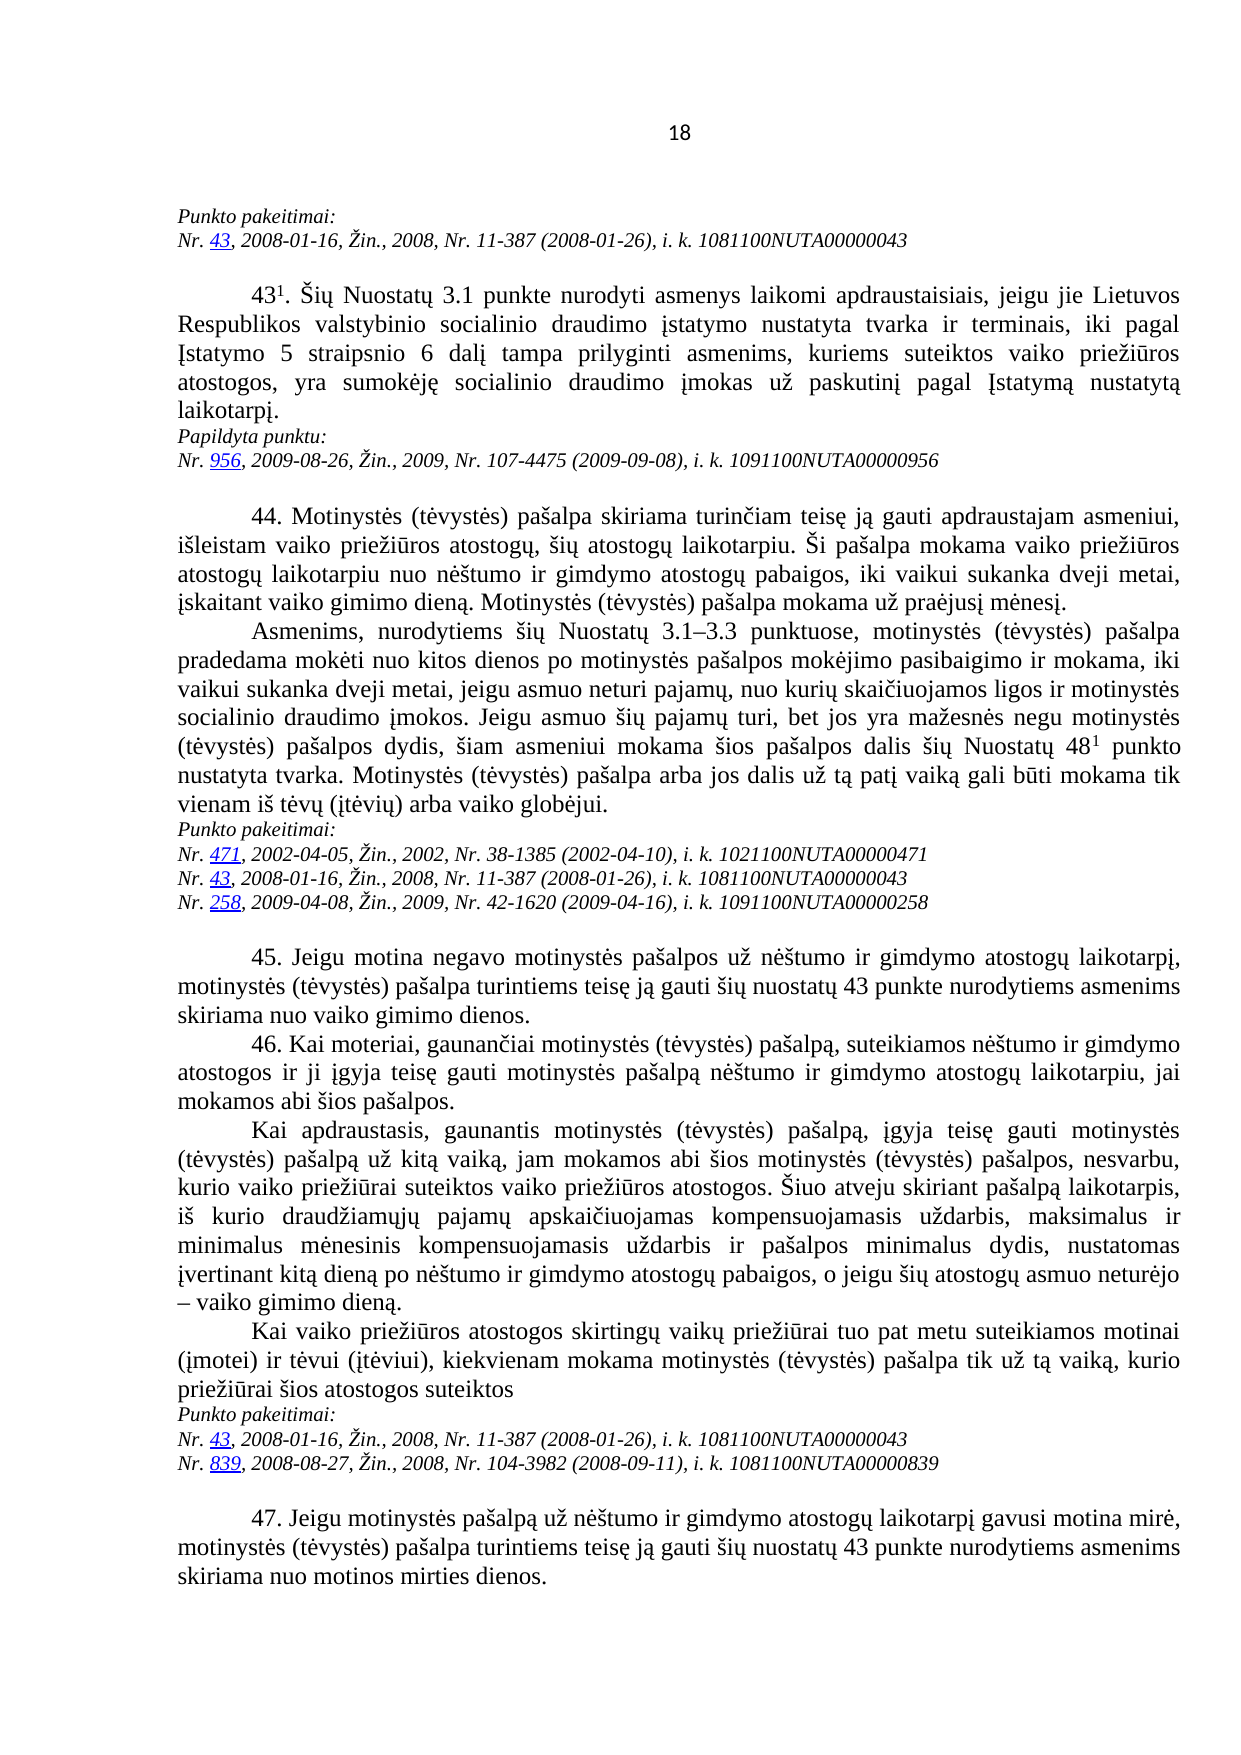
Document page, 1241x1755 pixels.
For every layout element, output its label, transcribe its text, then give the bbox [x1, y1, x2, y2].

text Punkto pakeitimai: [177, 1402, 1181, 1426]
text 45. Jeigu motina negavo motinystės pašalpos už nėštumo ir gimdymo atostogų laikotarpį, motinystės (tėvystės) pašalpa turintiems teisę ją gauti šių nuostatų 43 punkte nurodytiems asmenims skiriama nuo vaiko gimimo dienos. [177, 942, 1181, 1029]
text Nr. 43, 2008-01-16, Žin., 2008, Nr. 11-387 (2008-01-26), i. k. 1081100NUTA00000043 [177, 866, 1181, 889]
text Kai vaiko priežiūros atostogos skirtingų vaikų priežiūrai tuo pat metu suteikiamos motinai (įmotei) ir tėvui (įtėviui), kiekvienam mokama motinystės (tėvystės) pašalpa tik už tą vaiką, kurio priežiūrai šios atostogos suteiktos [177, 1316, 1181, 1402]
text Nr. 956, 2009-08-26, Žin., 2009, Nr. 107-4475 (2009-09-08), i. k. 1091100NUTA00000956 [177, 448, 1181, 472]
text Punkto pakeitimai: [177, 204, 1181, 228]
text Punkto pakeitimai: [177, 817, 1181, 841]
text 47. Jeigu motinystės pašalpą už nėštumo ir gimdymo atostogų laikotarpį gavusi motina mirė, motinystės (tėvystės) pašalpa turintiems teisę ją gauti šių nuostatų 43 punkte nurodytiems asmenims skiriama nuo motinos mirties dienos. [177, 1503, 1181, 1589]
text Nr. 43, 2008-01-16, Žin., 2008, Nr. 11-387 (2008-01-26), i. k. 1081100NUTA00000043 [177, 228, 1181, 252]
text Nr. 471, 2002-04-05, Žin., 2002, Nr. 38-1385 (2002-04-10), i. k. 1021100NUTA00000471 [177, 841, 1181, 866]
text 431. Šių Nuostatų 3.1 punkte nurodyti asmenys laikomi apdraustaisiais, jeigu jie Lietuvos Respublikos valstybinio socialinio draudimo įstatymo nustatyta tvarka ir terminais, iki pagal Įstatymo 5 straipsnio 6 dalį tampa prilyginti asmenims, kuriems suteiktos vaiko priežiūros atostogos, yra sumokėję socialinio draudimo įmokas už paskutinį pagal Įstatymą nustatytą laikotarpį. [177, 281, 1181, 424]
text Kai apdraustasis, gaunantis motinystės (tėvystės) pašalpą, įgyja teisę gauti motinystės (tėvystės) pašalpą už kitą vaiką, jam mokamos abi šios motinystės (tėvystės) pašalpos, nesvarbu, kurio vaiko priežiūrai suteiktos vaiko priežiūros atostogos. Šiuo atveju skiriant pašalpą laikotarpis, iš kurio draudžiamųjų pajamų apskaičiuojamas kompensuojamasis uždarbis, maksimalus ir minimalus mėnesinis kompensuojamasis uždarbis ir pašalpos minimalus dydis, nustatomas įvertinant kitą dieną po nėštumo ir gimdymo atostogų pabaigos, o jeigu šių atostogų asmuo neturėjo – vaiko gimimo dieną. [177, 1115, 1181, 1316]
text 44. Motinystės (tėvystės) pašalpa skiriama turinčiam teisę ją gauti apdraustajam asmeniui, išleistam vaiko priežiūros atostogų, šių atostogų laikotarpiu. Ši pašalpa mokama vaiko priežiūros atostogų laikotarpiu nuo nėštumo ir gimdymo atostogų pabaigos, iki vaikui sukanka dveji metai, įskaitant vaiko gimimo dieną. Motinystės (tėvystės) pašalpa mokama už praėjusį mėnesį. [177, 501, 1181, 616]
text Papildyta punktu: [177, 424, 1181, 448]
text Asmenims, nurodytiems šių Nuostatų 3.1–3.3 punktuose, motinystės (tėvystės) pašalpa pradedama mokėti nuo kitos dienos po motinystės pašalpos mokėjimo pasibaigimo ir mokama, iki vaikui sukanka dveji metai, jeigu asmuo neturi pajamų, nuo kurių skaičiuojamos ligos ir motinystės socialinio draudimo įmokos. Jeigu asmuo šių pajamų turi, bet jos yra mažesnės negu motinystės (tėvystės) pašalpos dydis, šiam asmeniui mokama šios pašalpos dalis šių Nuostatų 481 punkto nustatyta tvarka. Motinystės (tėvystės) pašalpa arba jos dalis už tą patį vaiką gali būti mokama tik vienam iš tėvų (įtėvių) arba vaiko globėjui. [177, 616, 1181, 817]
text Nr. 43, 2008-01-16, Žin., 2008, Nr. 11-387 (2008-01-26), i. k. 1081100NUTA00000043 [177, 1426, 1181, 1451]
text Nr. 258, 2009-04-08, Žin., 2009, Nr. 42-1620 (2009-04-16), i. k. 1091100NUTA00000258 [177, 889, 1181, 914]
text 46. Kai moteriai, gaunančiai motinystės (tėvystės) pašalpą, suteikiamos nėštumo ir gimdymo atostogos ir ji įgyja teisę gauti motinystės pašalpą nėštumo ir gimdymo atostogų laikotarpiu, jai mokamos abi šios pašalpos. [177, 1029, 1181, 1115]
text Nr. 839, 2008-08-27, Žin., 2008, Nr. 104-3982 (2008-09-11), i. k. 1081100NUTA00000839 [177, 1451, 1181, 1474]
